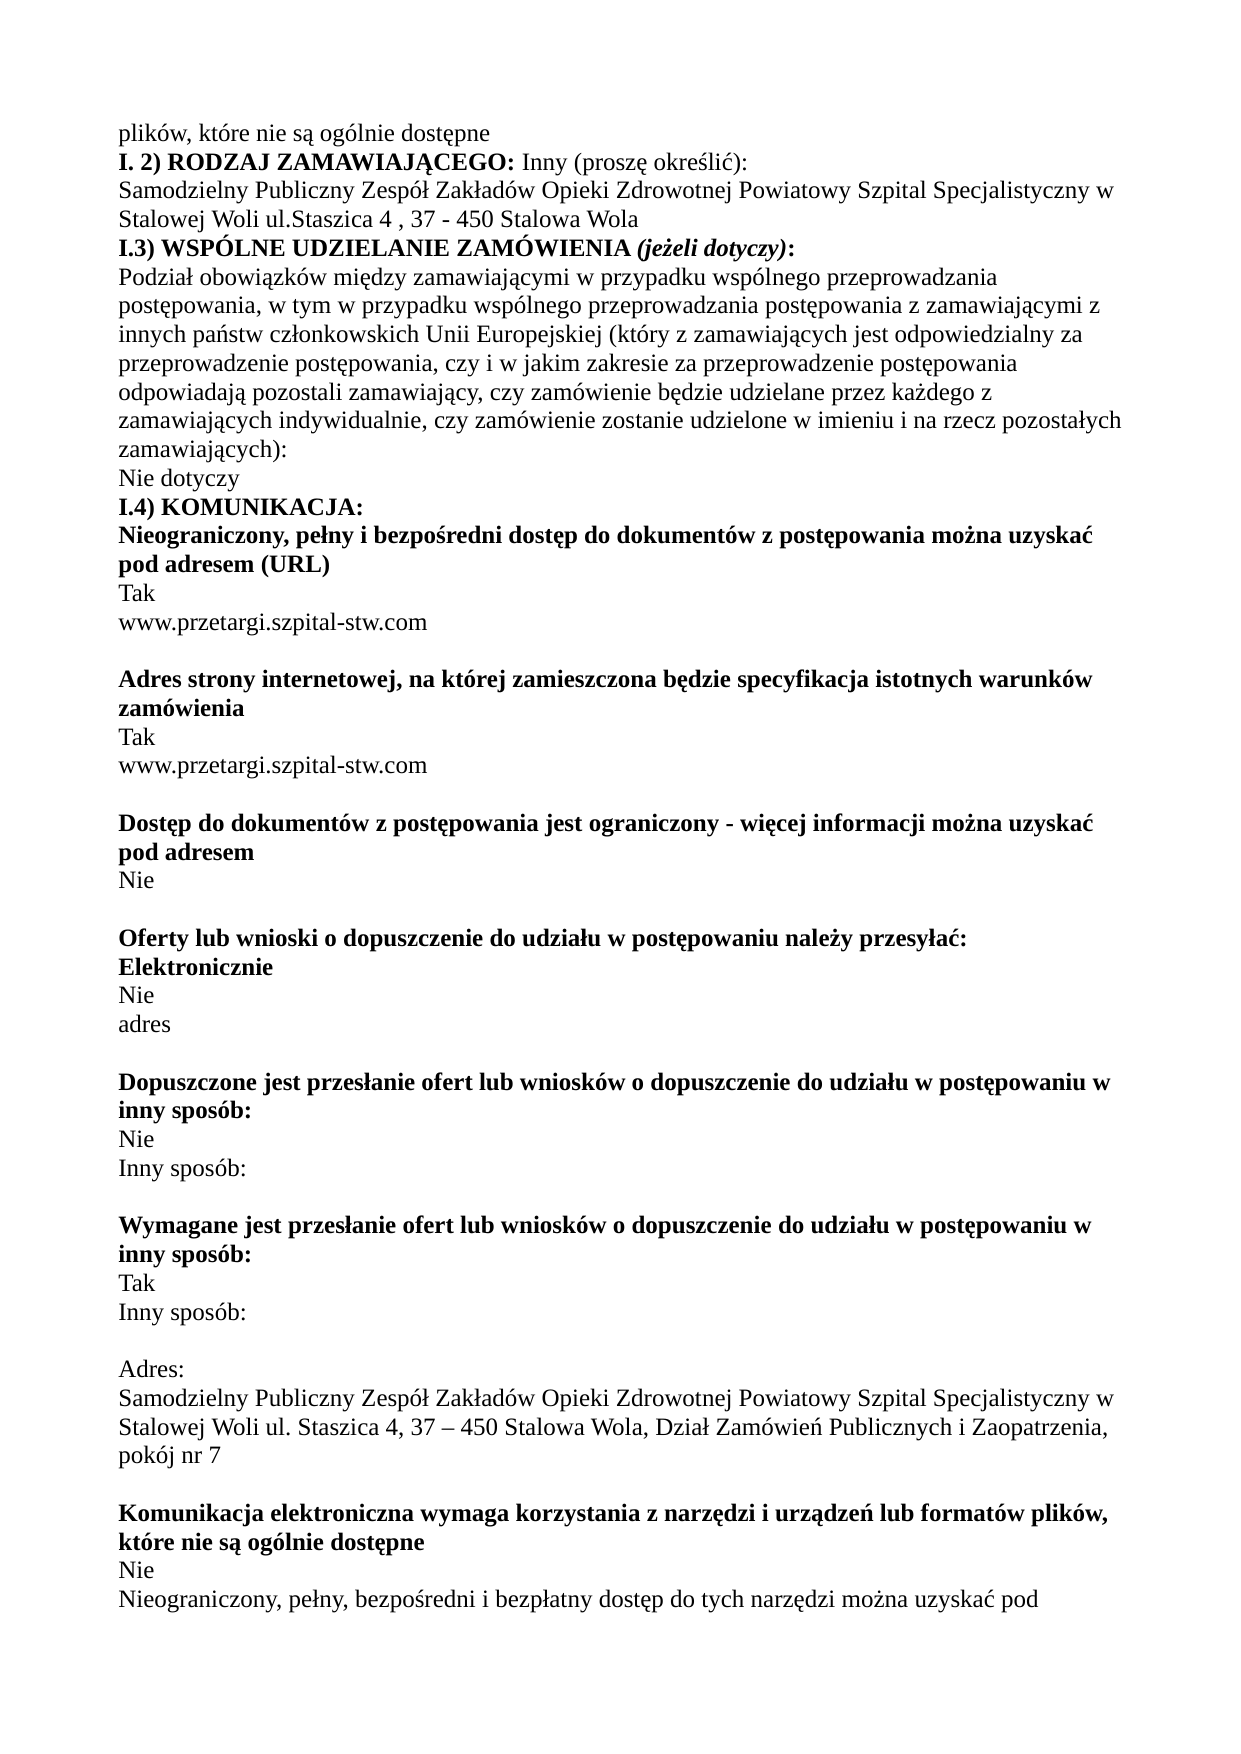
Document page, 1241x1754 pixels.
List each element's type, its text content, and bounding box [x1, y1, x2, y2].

text Komunikacja elektroniczna wymaga korzystania z narzędzi i urządzeń lub formatów plików, które nie są ogólnie dostępne [118, 1469, 1122, 1556]
text Oferty lub wnioski o dopuszczenie do udziału w postępowaniu należy przesyłać: Elektronicznie [118, 894, 1122, 981]
text Adres strony internetowej, na której zamieszczona będzie specyfikacja istotnych warunków zamówienia [118, 636, 1122, 722]
text Nie [118, 866, 1122, 894]
text Nie adres [118, 981, 1122, 1038]
text Tak www.przetargi.szpital-stw.com [118, 722, 1122, 779]
text Nie Nieograniczony, pełny, bezpośredni i bezpłatny dostęp do tych narzędzi można uzyskać pod [118, 1556, 1122, 1613]
text Podział obowiązków między zamawiającymi w przypadku wspólnego przeprowadzania postępowania, w tym w przypadku wspólnego przeprowadzania postępowania z zamawiającymi z innych państw członkowskich Unii Europejskiej (który z zamawiających jest odpowiedzialny za przeprowadzenie postępowania, czy i w jakim zakresie za przeprowadzenie postępowania odpowiadają pozostali zamawiający, czy zamówienie będzie udzielane przez każdego z zamawiających indywidualnie, czy zamówienie zostanie udzielone w imieniu i na rzecz pozostałych zamawiających): Nie dotyczy [118, 262, 1122, 492]
text Dostęp do dokumentów z postępowania jest ograniczony - więcej informacji można uzyskać pod adresem [118, 779, 1122, 866]
text plików, które nie są ogólnie dostępne [118, 118, 1122, 147]
text I.4) KOMUNIKACJA: Nieograniczony, pełny i bezpośredni dostęp do dokumentów z postępowania można uzyskać pod adresem (URL) [118, 492, 1122, 578]
text Tak www.przetargi.szpital-stw.com [118, 578, 1122, 636]
text Dopuszczone jest przesłanie ofert lub wniosków o dopuszczenie do udziału w postępowaniu w inny sposób: Nie Inny sposób: Wymagane jest przesłanie ofert lub wniosków o dopuszczenie do udziału w postępowaniu w inny sposób: Tak Inny sposób: Adres: Samodzielny Publiczny Zespół Zakładów Opieki Zdrowotnej Powiatowy Szpital Specjalistyczny w Stalowej Woli ul. Staszica 4, 37 – 450 Stalowa Wola, Dział Zamówień Publicznych i Zaopatrzenia, pokój nr 7 [118, 1067, 1122, 1469]
text I.3) WSPÓLNE UDZIELANIE ZAMÓWIENIA (jeżeli dotyczy): [118, 233, 1122, 262]
text I. 2) RODZAJ ZAMAWIAJĄCEGO: Inny (proszę określić): Samodzielny Publiczny Zespół Zakładów Opieki Zdrowotnej Powiatowy Szpital Specjalistyczny w Stalowej Woli ul.Staszica 4 , 37 - 450 Stalowa Wola [118, 147, 1122, 233]
